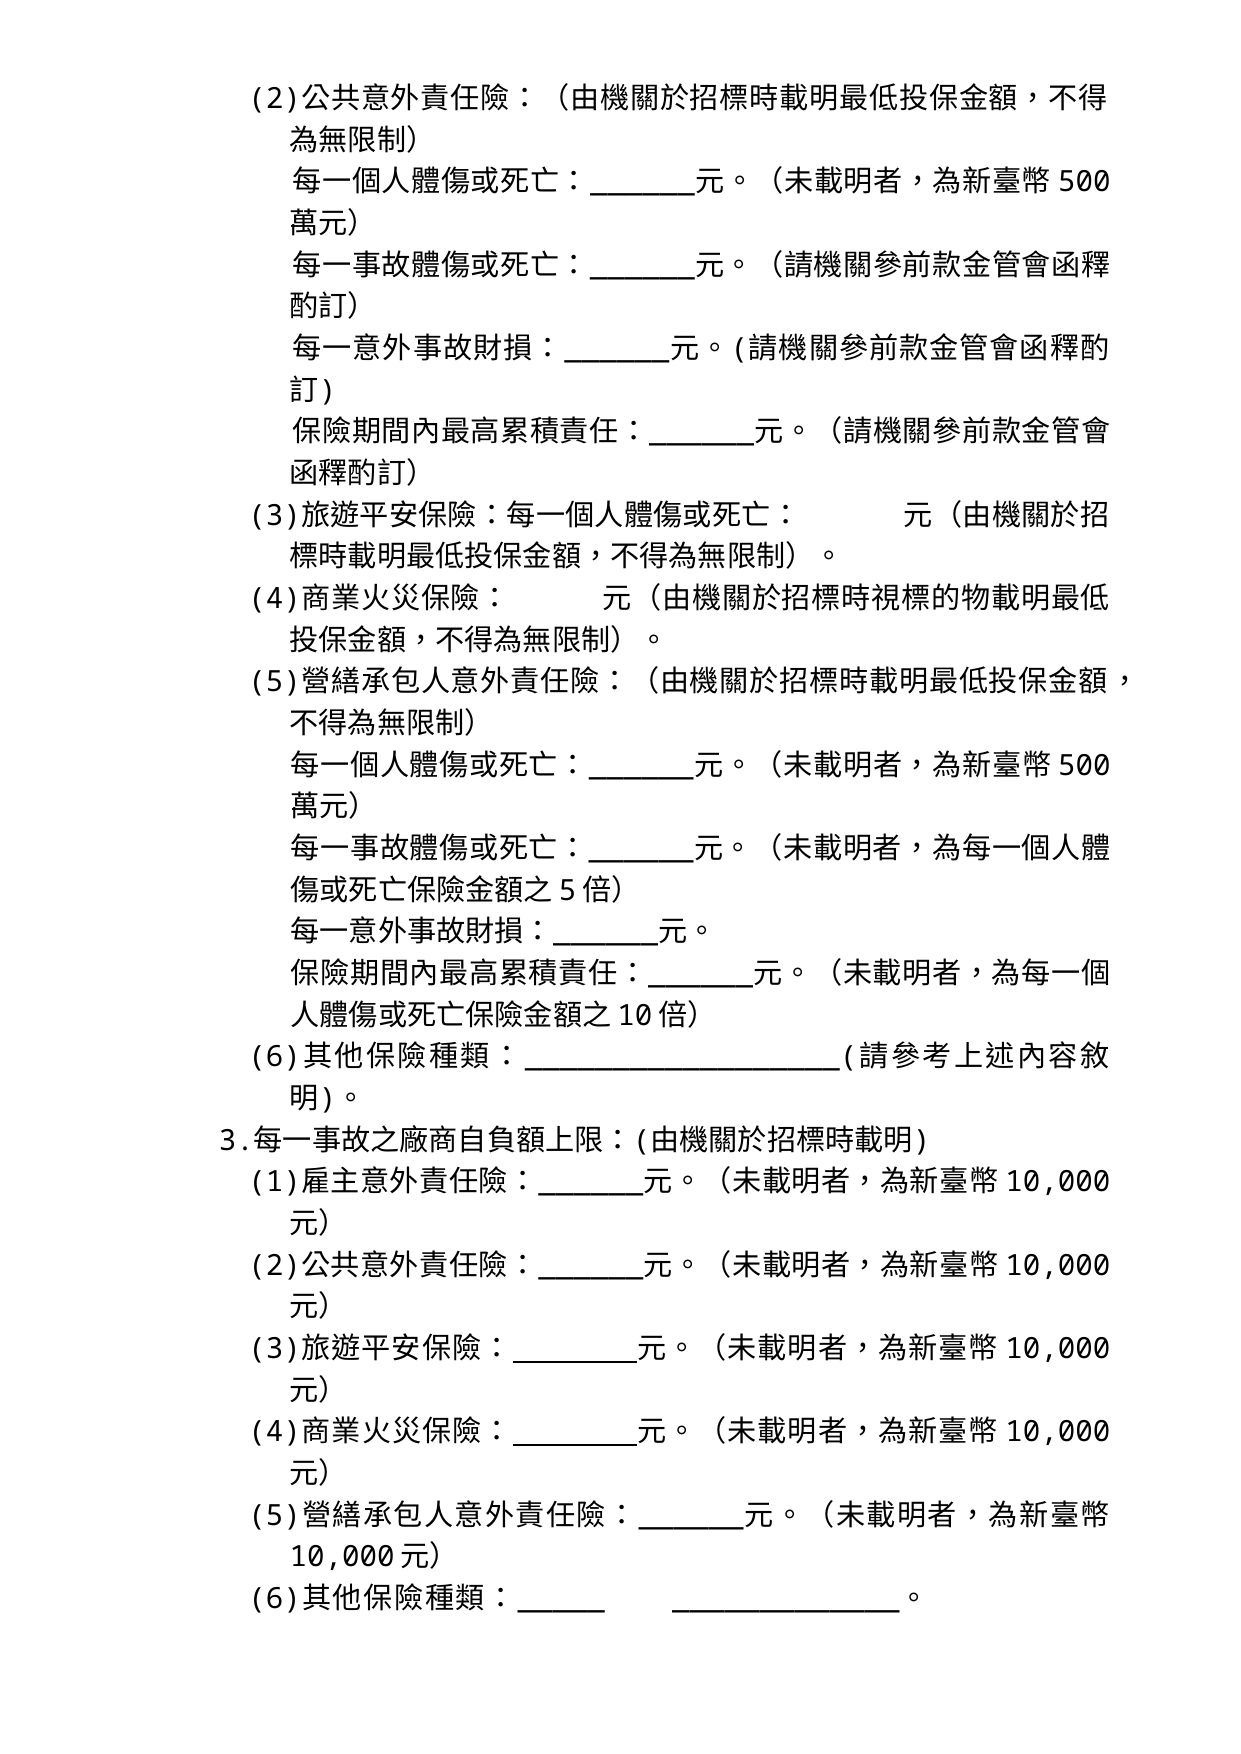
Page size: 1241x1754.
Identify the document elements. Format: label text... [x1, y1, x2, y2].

text (4)商業火災保險： 元。（未載明者，為新臺幣10,000元） [248, 1408, 1110, 1492]
text 每一事故體傷或死亡：______元。（未載明者，為每一個人體傷或死亡保險金額之5倍） [290, 825, 1110, 908]
text 每一事故體傷或死亡：______元。（請機關參前款金管會函釋酌訂） [289, 242, 1110, 325]
text 保險期間內最高累積責任：______元。（未載明者，為每一個人體傷或死亡保險金額之10倍） [290, 950, 1110, 1033]
text (6)其他保險種類：__________________(請參考上述內容敘明)。 [248, 1033, 1110, 1117]
text (6)其他保險種類：__________________。 [248, 1575, 1110, 1617]
text (5)營繕承包人意外責任險：（由機關於招標時載明最低投保金額，不得為無限制） [248, 658, 1110, 742]
text (2)公共意外責任險：（由機關於招標時載明最低投保金額，不得為無限制） [248, 75, 1110, 158]
text 3.每一事故之廠商自負額上限：(由機關於招標時載明) [218, 1117, 1110, 1158]
text 每一意外事故財損：______元。(請機關參前款金管會函釋酌訂) [289, 325, 1110, 408]
text (3)旅遊平安保險：每一個人體傷或死亡： 元（由機關於招標時載明最低投保金額，不得為無限制）。 [248, 492, 1110, 575]
text 每一意外事故財損：______元。 [290, 908, 1110, 950]
text 每一個人體傷或死亡：______元。（未載明者，為新臺幣500萬元） [290, 742, 1110, 825]
text (5)營繕承包人意外責任險：______元。（未載明者，為新臺幣10,000元） [248, 1492, 1110, 1575]
text (2)公共意外責任險：______元。（未載明者，為新臺幣10,000元） [248, 1242, 1110, 1325]
text (3)旅遊平安保險： 元。（未載明者，為新臺幣10,000元） [248, 1325, 1110, 1408]
text (4)商業火災保險： 元（由機關於招標時視標的物載明最低投保金額，不得為無限制）。 [248, 575, 1110, 658]
text 每一個人體傷或死亡：______元。（未載明者，為新臺幣500萬元） [289, 158, 1110, 242]
text 保險期間內最高累積責任：______元。（請機關參前款金管會函釋酌訂） [289, 408, 1110, 492]
text (1)雇主意外責任險：______元。（未載明者，為新臺幣10,000元） [248, 1158, 1110, 1242]
